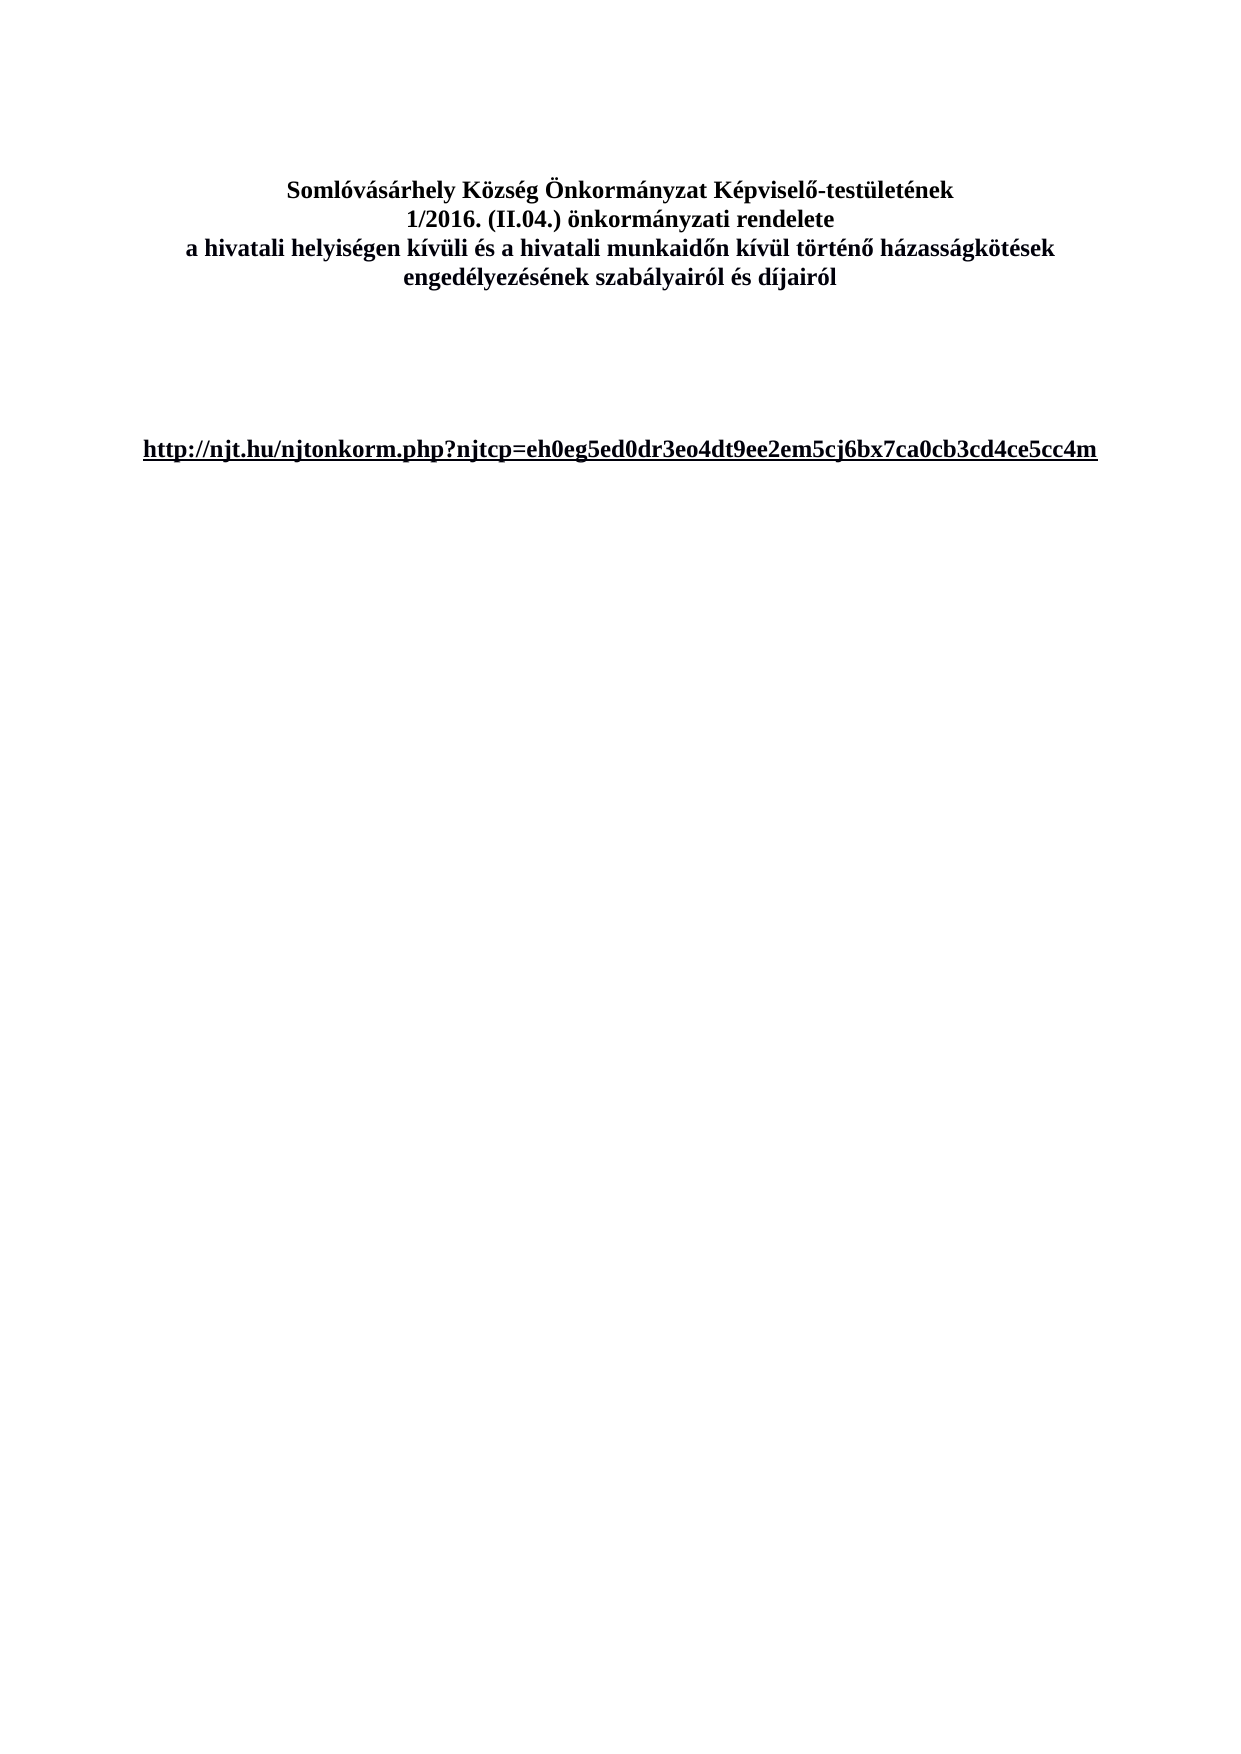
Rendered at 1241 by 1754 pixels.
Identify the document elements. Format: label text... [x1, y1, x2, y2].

text a hivatali helyiségen kívüli és a hivatali munkaidőn kívül történő házasságkötések engedélyezésének szabályairól és díjairól [118, 233, 1122, 291]
text Somlóvásárhely Község Önkormányzat Képviselő-testületének [118, 176, 1122, 204]
text 1/2016. (II.04.) önkormányzati rendelete [118, 204, 1122, 233]
text http://njt.hu/njtonkorm.php?njtcp=eh0eg5ed0dr3eo4dt9ee2em5cj6bx7ca0cb3cd4ce5cc4m [118, 434, 1122, 463]
